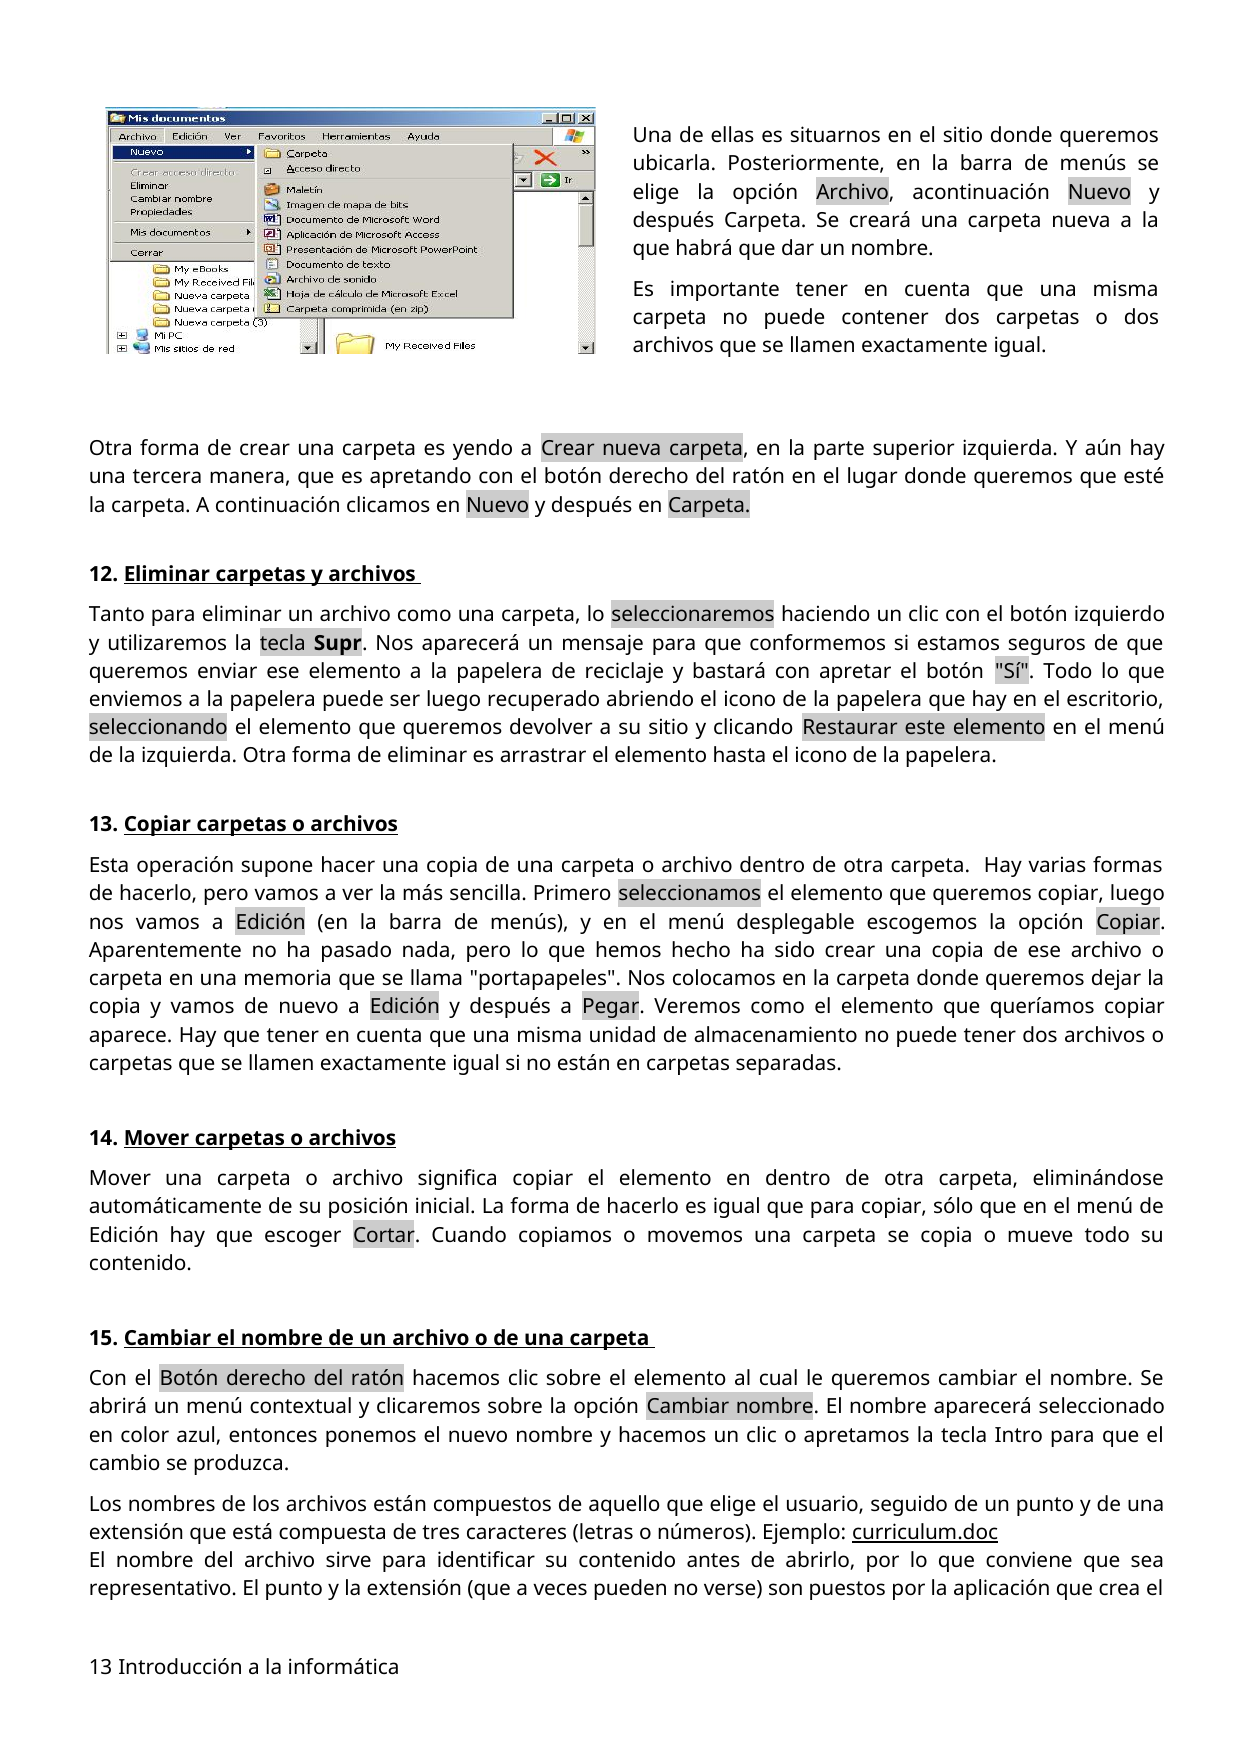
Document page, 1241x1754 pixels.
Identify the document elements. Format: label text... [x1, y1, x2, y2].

picture [105, 107, 596, 354]
text 15. Cambiar el nombre de un archivo o de una carpeta [88, 1289, 1165, 1351]
table_header [89, 74, 627, 405]
text Esta operación supone hacer una copia de una carpeta o archivo dentro de otra carpeta. Hay varias formas de hacerlo, pero vamos a ver la más sencilla. Primero seleccionamos el elemento que queremos copiar, luego nos vamos a Edición (en la barra de menús), y en el menú desplegable escogemos la opción Copiar. Aparentemente no ha pasado nada, pero lo que hemos hecho ha sido crear una copia de ese archivo o carpeta en una memoria que se llama "portapapeles". Nos colocamos en la carpeta donde queremos dejar la copia y vamos de nuevo a Edición y después a Pegar. Veremos como el elemento que queríamos copiar aparece. Hay que tener en cuenta que una misma unidad de almacenamiento no puede tener dos archivos o carpetas que se llamen exactamente igual si no están en carpetas separadas. [88, 850, 1165, 1076]
text 12. Eliminar carpetas y archivos [88, 531, 1165, 587]
text Mover una carpeta o archivo significa copiar el elemento en dentro de otra carpeta, eliminándose automáticamente de su posición inicial. La forma de hacerlo es igual que para copiar, sólo que en el menú de Edición hay que escoger Cortar. Cuando copiamos o movemos una carpeta se copia o mueve todo su contenido. [88, 1163, 1165, 1276]
text Tanto para eliminar un archivo como una carpeta, lo seleccionaremos haciendo un clic con el botón izquierdo y utilizaremos la tecla Supr. Nos aparecerá un mensaje para que conformemos si estamos seguros de que queremos enviar ese elemento a la papelera de reciclaje y bastará con apretar el botón "Sí". Todo lo que enviemos a la papelera puede ser luego recuperado abriendo el icono de la papelera que hay en el escritorio, seleccionando el elemento que queremos devolver a su sitio y clicando Restaurar este elemento en el menú de la izquierda. Otra forma de eliminar es arrastrar el elemento hasta el icono de la papelera. [88, 599, 1165, 769]
text Otra forma de crear una carpeta es yendo a Crear nueva carpeta, en la parte superior izquierda. Y aún hay una tercera manera, que es apretando con el botón derecho del ratón en el lugar donde queremos que esté la carpeta. A continuación clicamos en Nuevo y después en Carpeta. [88, 405, 1165, 518]
text 14. Mover carpetas o archivos [88, 1089, 1165, 1151]
text Con el Botón derecho del ratón hacemos clic sobre el elemento al cual le queremos cambiar el nombre. Se abrirá un menú contextual y clicaremos sobre la opción Cambiar nombre. El nombre aparecerá seleccionado en color azul, entonces ponemos el nuevo nombre y hacemos un clic o apretamos la tecla Intro para que el cambio se produzca. [88, 1363, 1165, 1476]
text Los nombres de los archivos están compuestos de aquello que elige el usuario, seguido de un punto y de una extensión que está compuesta de tres caracteres (letras o números). Ejemplo: curriculum.doc El nombre del archivo sirve para identificar su contenido antes de abrirlo, por lo que conviene que sea representativo. El punto y la extensión (que a veces pueden no verse) son puestos por la aplicación que crea el [88, 1489, 1165, 1602]
table_header Una de ellas es situarnos en el sitio donde queremos ubicarla. Posteriormente, en la barra de menús se elige la opción Archivo, acontinuación Nuevo y después Carpeta. Se creará una carpeta nueva a la que habrá que dar un nombre. Es importante tener en cuenta que una misma carpeta no puede contener dos carpetas o dos archivos que se llamen exactamente igual. [627, 74, 1165, 405]
text 13. Copiar carpetas o archivos [88, 781, 1165, 838]
